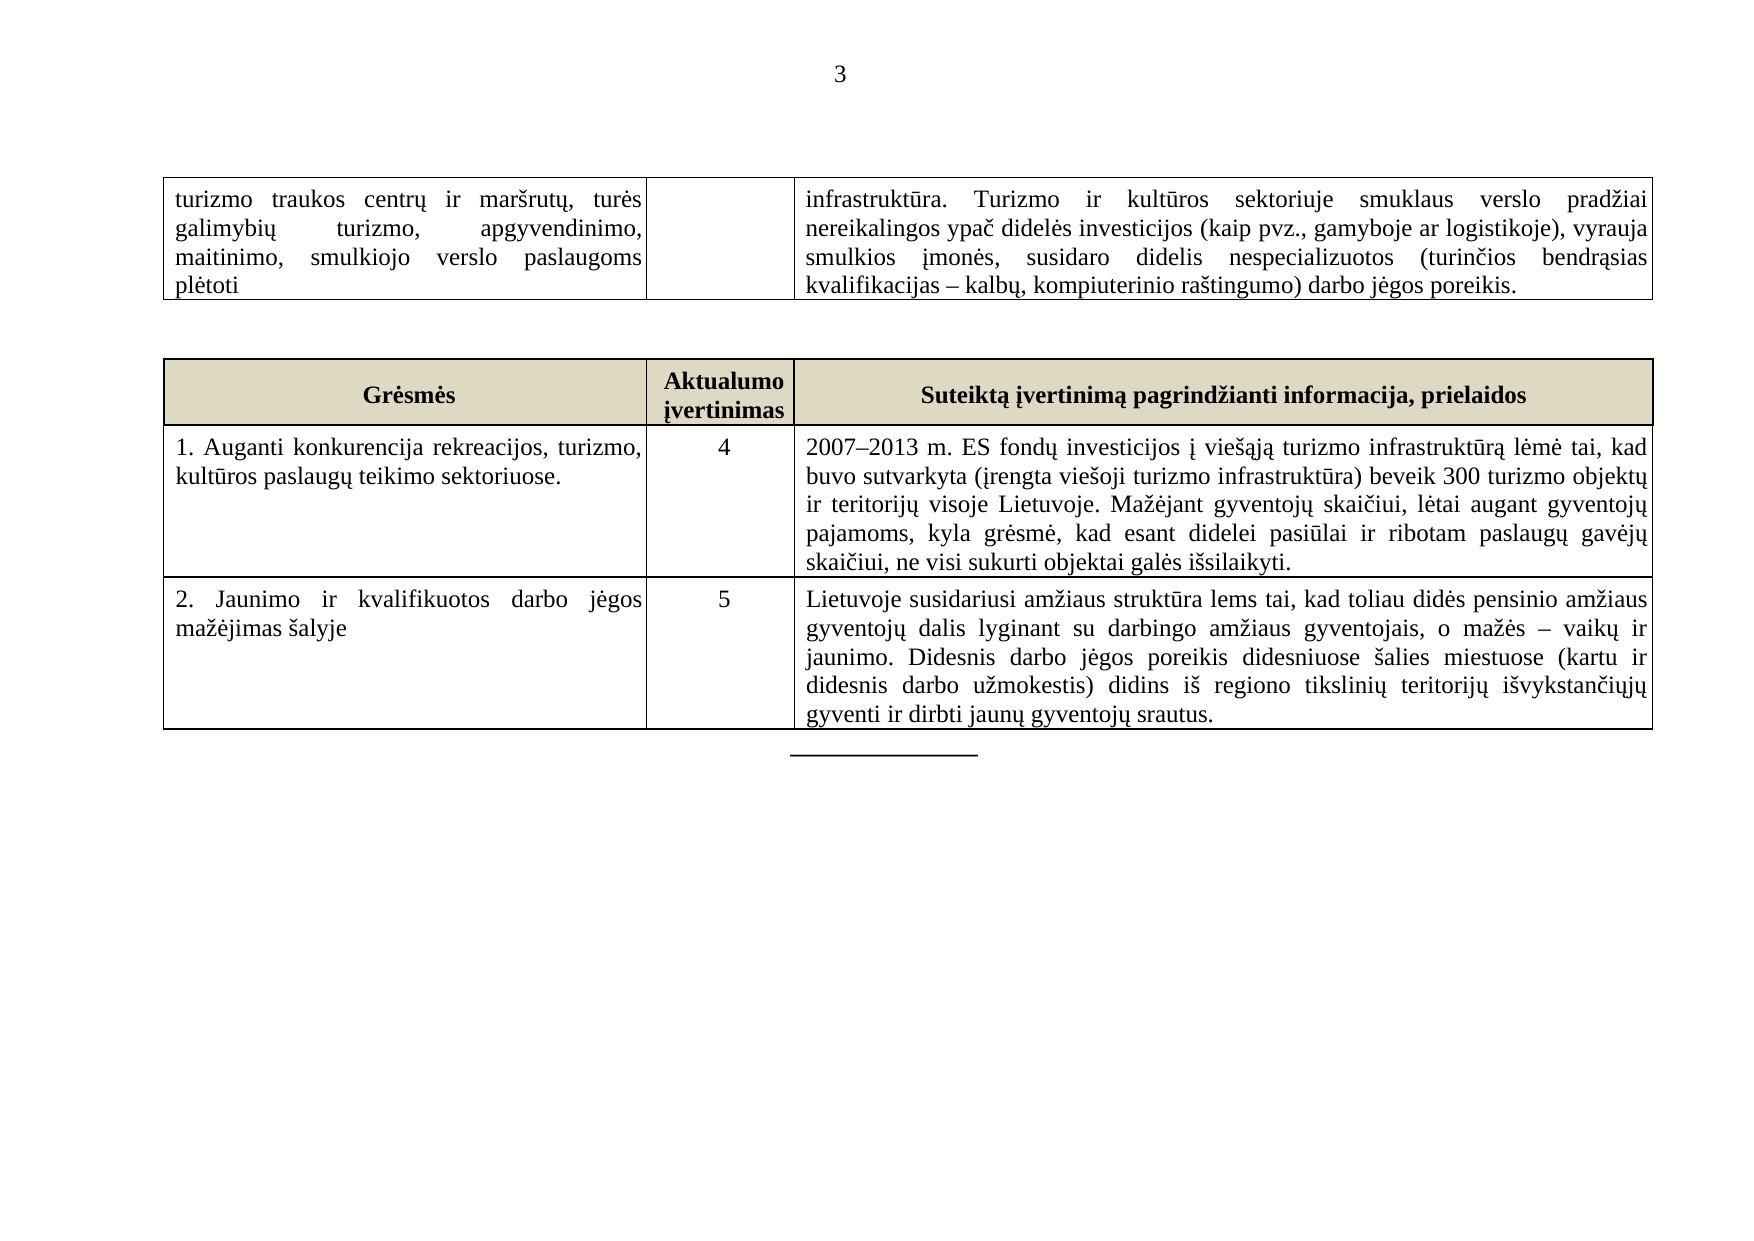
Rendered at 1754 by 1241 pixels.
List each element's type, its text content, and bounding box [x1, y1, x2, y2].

table_cell Lietuvoje susidariusi amžiaus struktūra lems tai, kad toliau didės pensinio amžiaus gyventojų dalis lyginant su darbingo amžiaus gyventojais, o mažės – vaikų ir jaunimo. Didesnis darbo jėgos poreikis didesniuose šalies miestuose (kartu ir didesnis darbo užmokestis) didins iš regiono tikslinių teritorijų išvykstančiųjų gyventi ir dirbti jaunų gyventojų srautus. [795, 578, 1652, 728]
table_header Aktualumo įvertinimas [647, 360, 793, 424]
table_cell 5 [647, 578, 794, 728]
table_cell [647, 178, 794, 299]
table_cell 1. Auganti konkurencija rekreacijos, turizmo, kultūros paslaugų teikimo sektoriuose. [164, 426, 646, 576]
table_cell infrastruktūra. Turizmo ir kultūros sektoriuje smuklaus verslo pradžiai nereikalingos ypač didelės investicijos (kaip pvz., gamyboje ar logistikoje), vyrauja smulkios įmonės, susidaro didelis nespecializuotos (turinčios bendrąsias kvalifikacijas – kalbų, kompiuterinio raštingumo) darbo jėgos poreikis. [795, 178, 1652, 299]
table_cell turizmo traukos centrų ir maršrutų, turės galimybių turizmo, apgyvendinimo, maitinimo, smulkiojo verslo paslaugoms plėtoti [164, 178, 646, 299]
table_cell 2. Jaunimo ir kvalifikuotos darbo jėgos mažėjimas šalyje [164, 578, 646, 728]
table_cell 2007–2013 m. ES fondų investicijos į viešąją turizmo infrastruktūrą lėmė tai, kad buvo sutvarkyta (įrengta viešoji turizmo infrastruktūra) beveik 300 turizmo objektų ir teritorijų visoje Lietuvoje. Mažėjant gyventojų skaičiui, lėtai augant gyventojų pajamoms, kyla grėsmė, kad esant didelei pasiūlai ir ribotam paslaugų gavėjų skaičiui, ne visi sukurti objektai galės išsilaikyti. [795, 426, 1652, 576]
text _______________ [103, 730, 1577, 759]
table_cell 4 [647, 426, 794, 576]
table_header Suteiktą įvertinimą pagrindžianti informacija, prielaidos [795, 360, 1652, 424]
table_header Grėsmės [165, 360, 646, 424]
